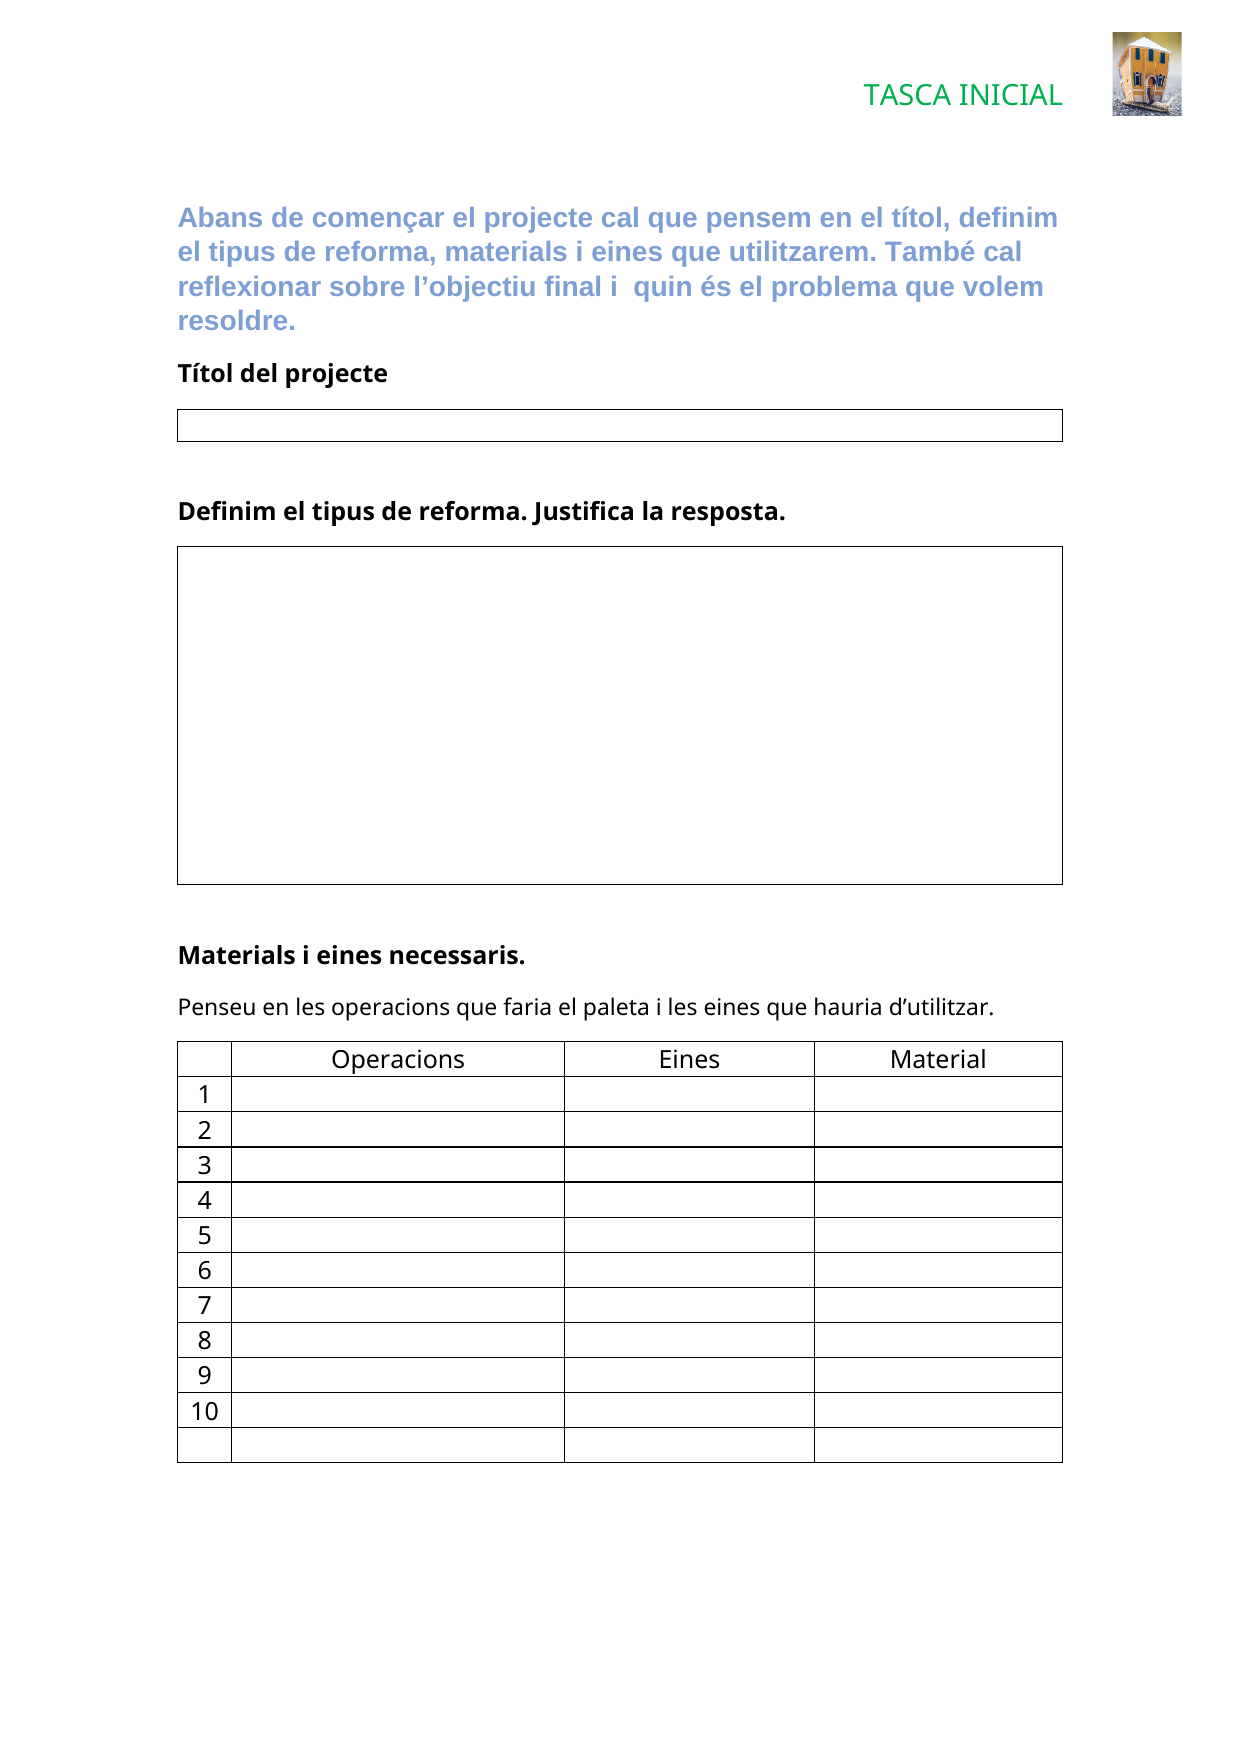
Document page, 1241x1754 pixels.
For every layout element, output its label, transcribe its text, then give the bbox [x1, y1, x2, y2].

table_cell [815, 1358, 1062, 1392]
table_cell [565, 1323, 814, 1357]
table_cell [565, 1183, 814, 1217]
table_cell 3 [178, 1148, 231, 1181]
table_cell [815, 1218, 1062, 1252]
text Abans de començar el projecte cal que pensem en el títol, definim el tipus de reforma, materials i eines que utilitzarem. També cal reflexionar sobre l’objectiu final i quin és el problema que volem resoldre. [177, 201, 1063, 337]
table_cell 2 [178, 1112, 231, 1146]
table_cell [178, 1428, 231, 1462]
table_header [178, 547, 1062, 884]
table_header [178, 1042, 231, 1076]
table_header Operacions [232, 1042, 564, 1076]
table_cell [815, 1077, 1062, 1111]
table_cell [815, 1183, 1062, 1217]
table_header Eines [565, 1042, 814, 1076]
table_cell [232, 1428, 564, 1462]
table_cell [232, 1323, 564, 1357]
table_cell [232, 1183, 564, 1217]
table_cell 9 [178, 1358, 231, 1392]
table_cell [232, 1112, 564, 1146]
table_cell [815, 1253, 1062, 1287]
table_cell [565, 1112, 814, 1146]
text Definim el tipus de reforma. Justifica la resposta. [177, 493, 1063, 527]
table_cell [232, 1253, 564, 1287]
table_cell [232, 1077, 564, 1111]
table_cell [815, 1112, 1062, 1146]
table_cell [815, 1323, 1062, 1357]
table_cell [815, 1148, 1062, 1181]
table_cell [232, 1393, 564, 1427]
table_cell 4 [178, 1183, 231, 1217]
table_cell [565, 1288, 814, 1322]
table_cell 10 [178, 1393, 231, 1427]
table_cell 8 [178, 1323, 231, 1357]
table_cell 5 [178, 1218, 231, 1252]
text Materials i eines necessaris. [177, 938, 1063, 972]
table_cell [815, 1428, 1062, 1462]
text Penseu en les operacions que faria el paleta i les eines que hauria d’utilitzar. [177, 991, 1063, 1022]
table_header [178, 410, 1062, 441]
table_cell 7 [178, 1288, 231, 1322]
table_cell [232, 1288, 564, 1322]
table_cell [565, 1428, 814, 1462]
table_cell [565, 1077, 814, 1111]
table_cell 6 [178, 1253, 231, 1287]
table_cell [565, 1358, 814, 1392]
table_cell [815, 1288, 1062, 1322]
text Títol del projecte [177, 356, 1063, 390]
table_cell 1 [178, 1077, 231, 1111]
table_cell [565, 1148, 814, 1181]
table_cell [232, 1218, 564, 1252]
table_cell [565, 1393, 814, 1427]
table_cell [565, 1218, 814, 1252]
table_cell [232, 1358, 564, 1392]
table_cell [815, 1393, 1062, 1427]
table_cell [232, 1148, 564, 1181]
table_header Material [815, 1042, 1062, 1076]
table_cell [565, 1253, 814, 1287]
